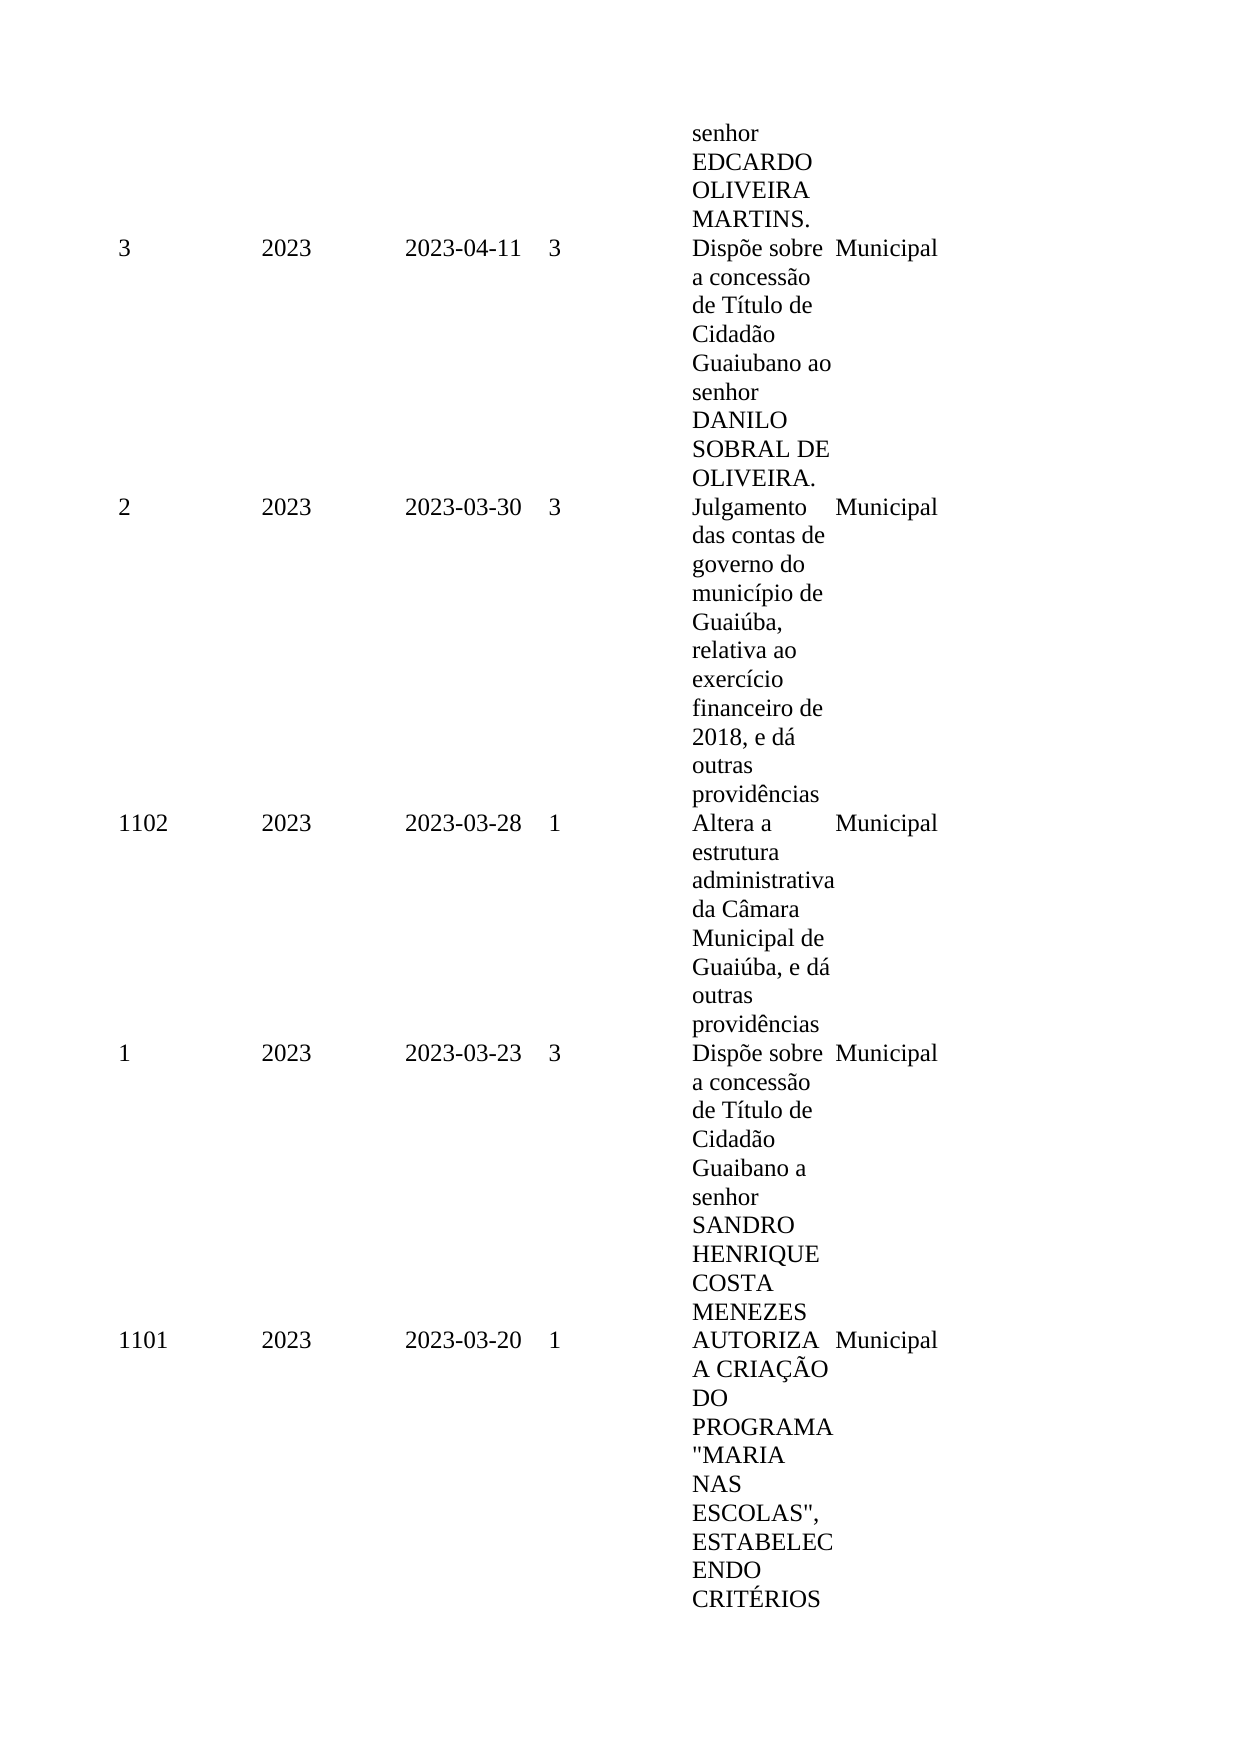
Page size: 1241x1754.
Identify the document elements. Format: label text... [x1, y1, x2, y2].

table_cell [835, 118, 979, 233]
table_cell [979, 1326, 1122, 1613]
table_cell 1 [548, 1326, 692, 1613]
table_cell Municipal [835, 1326, 979, 1613]
table_cell 2 [118, 492, 261, 808]
table_cell 1102 [118, 808, 261, 1038]
table_cell 1101 [118, 1326, 261, 1613]
table_cell 1 [548, 808, 692, 1038]
table_cell Municipal [835, 808, 979, 1038]
table_cell 2023-04-11 [405, 233, 548, 492]
table_cell [118, 118, 261, 233]
table_cell 3 [548, 1038, 692, 1326]
table_cell [979, 808, 1122, 1038]
table_cell 2023 [261, 233, 405, 492]
table_cell 2023 [261, 492, 405, 808]
table_cell [405, 118, 548, 233]
table_cell 2023-03-30 [405, 492, 548, 808]
table_cell [261, 118, 405, 233]
table_cell 3 [548, 233, 692, 492]
table_cell [979, 492, 1122, 808]
table_cell senhor EDCARDO OLIVEIRA MARTINS. [692, 118, 835, 233]
table_cell Municipal [835, 492, 979, 808]
table_cell Municipal [835, 233, 979, 492]
table_cell 2023 [261, 808, 405, 1038]
table_cell Julgamento das contas de governo do município de Guaiúba, relativa ao exercício financeiro de 2018, e dá outras providências [692, 492, 835, 808]
table_cell [979, 118, 1122, 233]
table_cell Altera a estrutura administrativa da Câmara Municipal de Guaiúba, e dá outras providências [692, 808, 835, 1038]
table_cell 1 [118, 1038, 261, 1326]
table_cell 2023 [261, 1038, 405, 1326]
table_cell 2023-03-20 [405, 1326, 548, 1613]
table_cell 3 [548, 492, 692, 808]
table_cell 2023-03-28 [405, 808, 548, 1038]
table_cell AUTORIZA A CRIAÇÃO DO PROGRAMA "MARIA NAS ESCOLAS", ESTABELECENDO CRITÉRIOS [692, 1326, 835, 1613]
table_cell 2023 [261, 1326, 405, 1613]
table_cell Dispõe sobre a concessão de Título de Cidadão Guaibano a senhor SANDRO HENRIQUE COSTA MENEZES [692, 1038, 835, 1326]
table_cell [979, 1038, 1122, 1326]
table_cell 3 [118, 233, 261, 492]
table_cell Municipal [835, 1038, 979, 1326]
table_cell 2023-03-23 [405, 1038, 548, 1326]
table_cell [979, 233, 1122, 492]
table_cell [548, 118, 692, 233]
table_cell Dispõe sobre a concessão de Título de Cidadão Guaiubano ao senhor DANILO SOBRAL DE OLIVEIRA. [692, 233, 835, 492]
